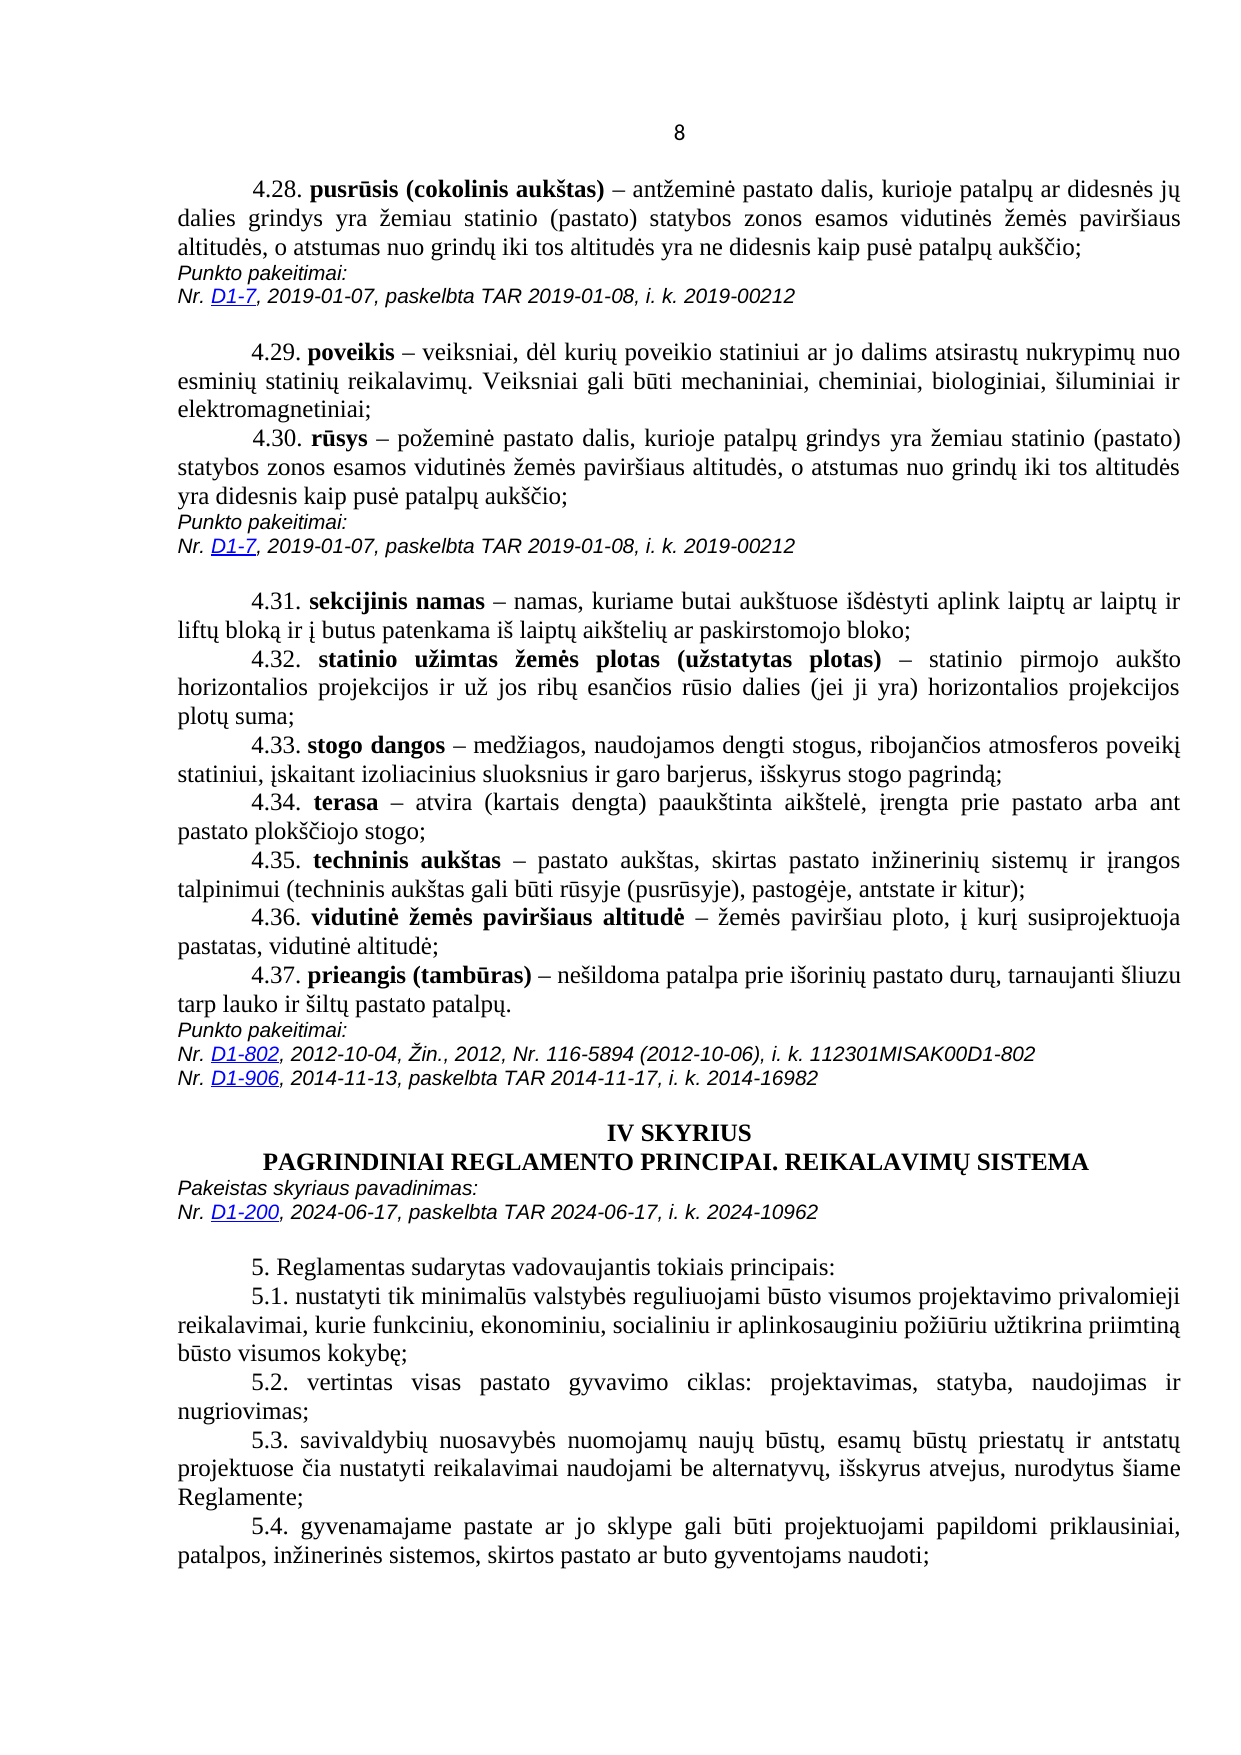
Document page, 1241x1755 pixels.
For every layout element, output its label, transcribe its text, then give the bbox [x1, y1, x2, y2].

text 4.32. statinio užimtas žemės plotas (užstatytas plotas) – statinio pirmojo aukšto horizontalios projekcijos ir už jos ribų esančios rūsio dalies (jei ji yra) horizontalios projekcijos plotų suma; [177, 644, 1181, 730]
text IV SKYRIUS [177, 1118, 1181, 1147]
text 4.36. vidutinė žemės paviršiaus altitudė – žemės paviršiau ploto, į kurį susiprojektuoja pastatas, vidutinė altitudė; [177, 902, 1181, 960]
text Punkto pakeitimai: [177, 260, 1181, 284]
text Nr. D1-802, 2012-10-04, Žin., 2012, Nr. 116-5894 (2012-10-06), i. k. 112301MISAK00D1-802 [177, 1041, 1181, 1065]
text 5.4. gyvenamajame pastate ar jo sklype gali būti projektuojami papildomi priklausiniai, patalpos, inžinerinės sistemos, skirtos pastato ar buto gyventojams naudoti; [177, 1511, 1181, 1568]
text Pakeistas skyriaus pavadinimas: [177, 1176, 1181, 1199]
text Nr. D1-7, 2019-01-07, paskelbta TAR 2019-01-08, i. k. 2019-00212 [177, 284, 1181, 308]
text 4.33. stogo dangos – medžiagos, naudojamos dengti stogus, ribojančios atmosferos poveikį statiniui, įskaitant izoliacinius sluoksnius ir garo barjerus, išskyrus stogo pagrindą; [177, 730, 1181, 787]
text 5.1. nustatyti tik minimalūs valstybės reguliuojami būsto visumos projektavimo privalomieji reikalavimai, kurie funkciniu, ekonominiu, socialiniu ir aplinkosauginiu požiūriu užtikrina priimtiną būsto visumos kokybę; [177, 1281, 1181, 1367]
text 5. Reglamentas sudarytas vadovaujantis tokiais principais: [177, 1252, 1181, 1281]
text Punkto pakeitimai: [177, 509, 1181, 533]
text 4.37. prieangis (tambūras) – nešildoma patalpa prie išorinių pastato durų, tarnaujanti šliuzu tarp lauko ir šiltų pastato patalpų. [177, 960, 1181, 1017]
text Nr. D1-7, 2019-01-07, paskelbta TAR 2019-01-08, i. k. 2019-00212 [177, 533, 1181, 557]
text 4.31. sekcijinis namas – namas, kuriame butai aukštuose išdėstyti aplink laiptų ar laiptų ir liftų bloką ir į butus patenkama iš laiptų aikštelių ar paskirstomojo bloko; [177, 586, 1181, 644]
text 4.29. poveikis – veiksniai, dėl kurių poveikio statiniui ar jo dalims atsirastų nukrypimų nuo esminių statinių reikalavimų. Veiksniai gali būti mechaniniai, cheminiai, biologiniai, šiluminiai ir elektromagnetiniai; [177, 337, 1181, 423]
text 5.3. savivaldybių nuosavybės nuomojamų naujų būstų, esamų būstų priestatų ir antstatų projektuose čia nustatyti reikalavimai naudojami be alternatyvų, išskyrus atvejus, nurodytus šiame Reglamente; [177, 1425, 1181, 1511]
text Nr. D1-906, 2014-11-13, paskelbta TAR 2014-11-17, i. k. 2014-16982 [177, 1065, 1181, 1089]
text 5.2. vertintas visas pastato gyvavimo ciklas: projektavimas, statyba, naudojimas ir nugriovimas; [177, 1367, 1181, 1425]
text 4.35. techninis aukštas – pastato aukštas, skirtas pastato inžinerinių sistemų ir įrangos talpinimui (techninis aukštas gali būti rūsyje (pusrūsyje), pastogėje, antstate ir kitur); [177, 845, 1181, 902]
text 4.28. pusrūsis (cokolinis aukštas) – antžeminė pastato dalis, kurioje patalpų ar didesnės jų dalies grindys yra žemiau statinio (pastato) statybos zonos esamos vidutinės žemės paviršiaus altitudės, o atstumas nuo grindų iki tos altitudės yra ne didesnis kaip pusė patalpų aukščio; [177, 174, 1181, 260]
text 4.34. terasa – atvira (kartais dengta) paaukštinta aikštelė, įrengta prie pastato arba ant pastato plokščiojo stogo; [177, 787, 1181, 845]
text PAGRINDINIAI REGLAMENTO PRINCIPAI. REIKALAVIMŲ SISTEMA [177, 1147, 1181, 1176]
text 4.30. rūsys – požeminė pastato dalis, kurioje patalpų grindys yra žemiau statinio (pastato) statybos zonos esamos vidutinės žemės paviršiaus altitudės, o atstumas nuo grindų iki tos altitudės yra didesnis kaip pusė patalpų aukščio; [177, 423, 1181, 509]
text Nr. D1-200, 2024-06-17, paskelbta TAR 2024-06-17, i. k. 2024-10962 [177, 1199, 1181, 1223]
text Punkto pakeitimai: [177, 1017, 1181, 1041]
